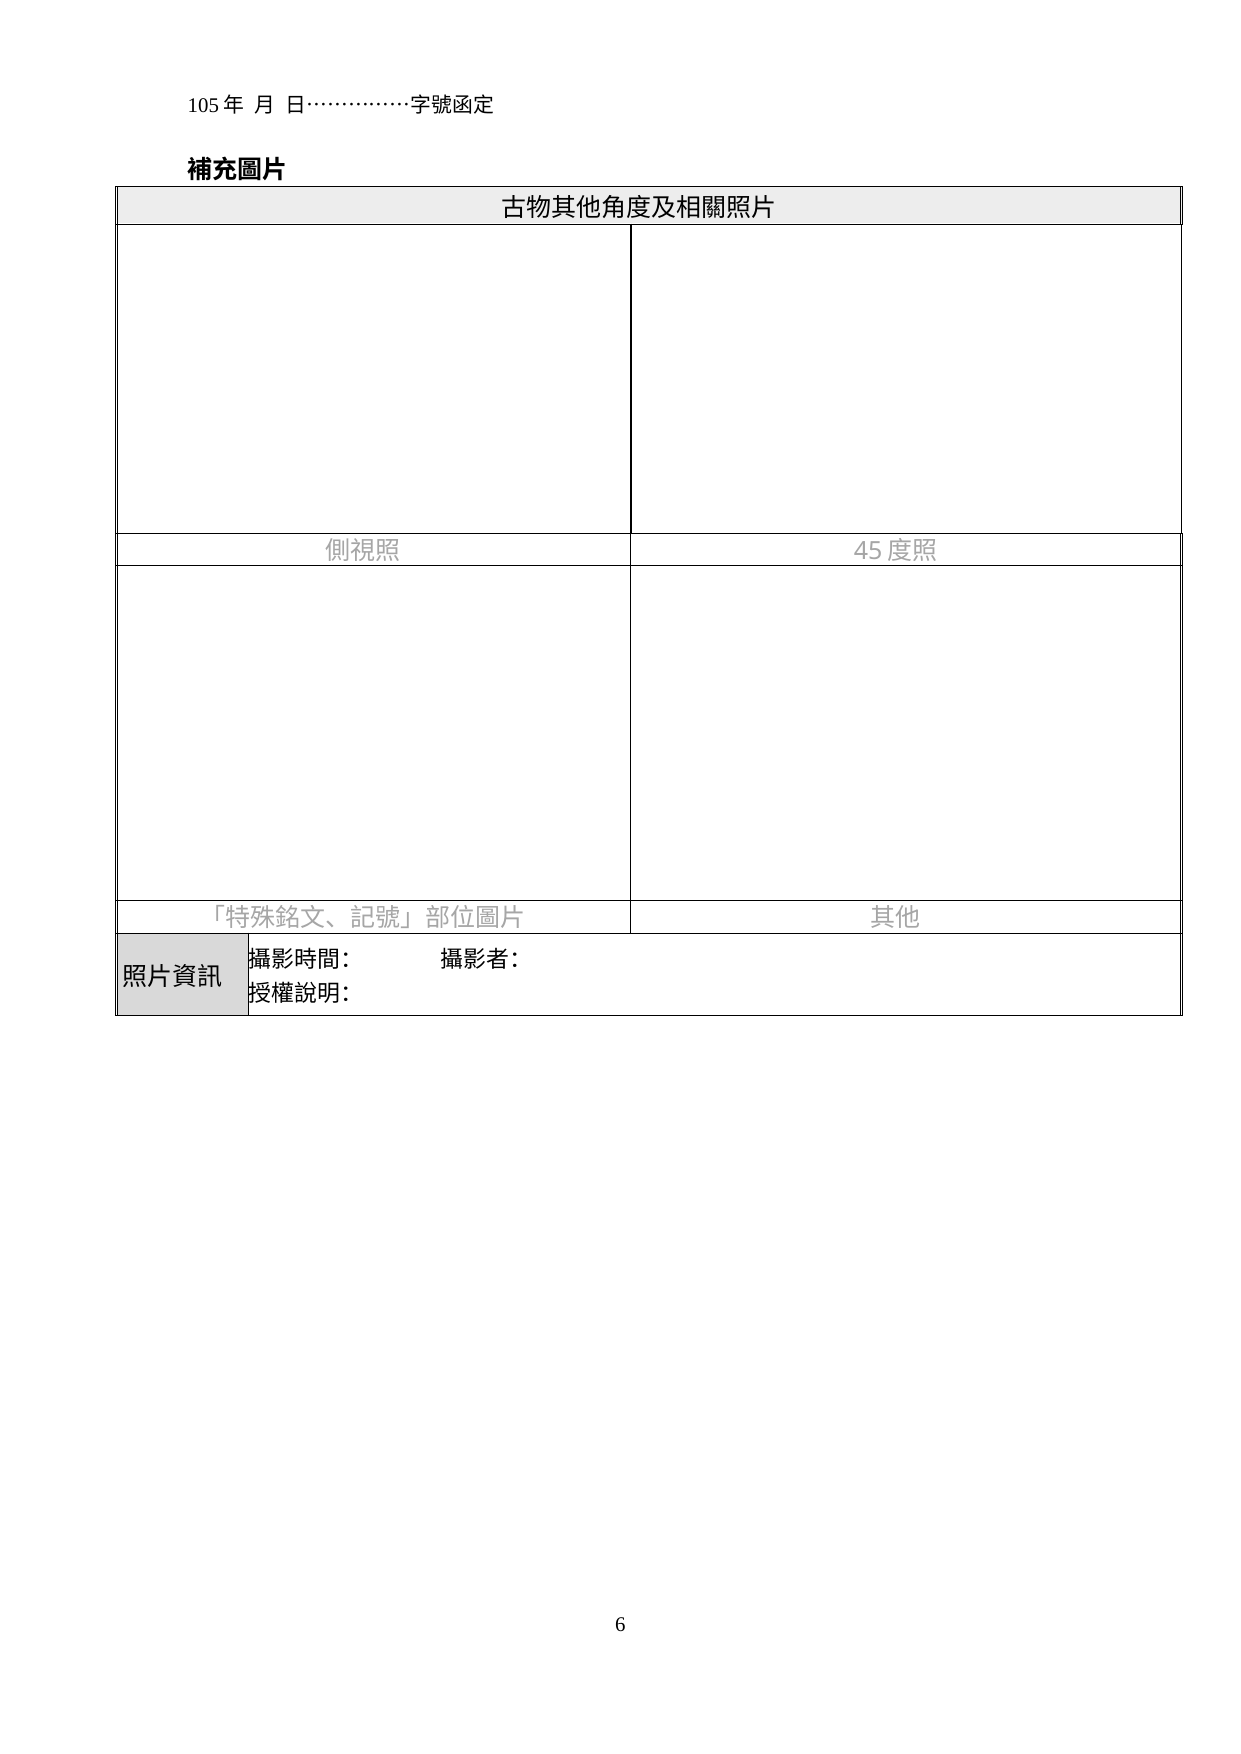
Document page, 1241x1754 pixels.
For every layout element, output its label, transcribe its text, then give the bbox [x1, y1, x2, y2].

table_header 古物其他角度及相關照片 [118, 187, 1180, 223]
text 補充圖片 [187, 150, 1073, 186]
table_cell 照片資訊 [118, 934, 248, 1015]
table_cell 攝影時間： 攝影者： 授權說明： [249, 934, 1180, 1015]
table_cell [118, 225, 630, 533]
table_cell [118, 566, 630, 900]
table_cell [631, 566, 1180, 900]
table_cell [632, 225, 1181, 533]
table_cell 側視照 [118, 534, 630, 565]
table_cell 其他 [631, 901, 1180, 933]
table_cell 45度照 [631, 534, 1180, 565]
table_cell 「特殊銘文、記號」部位圖片 [118, 901, 630, 933]
